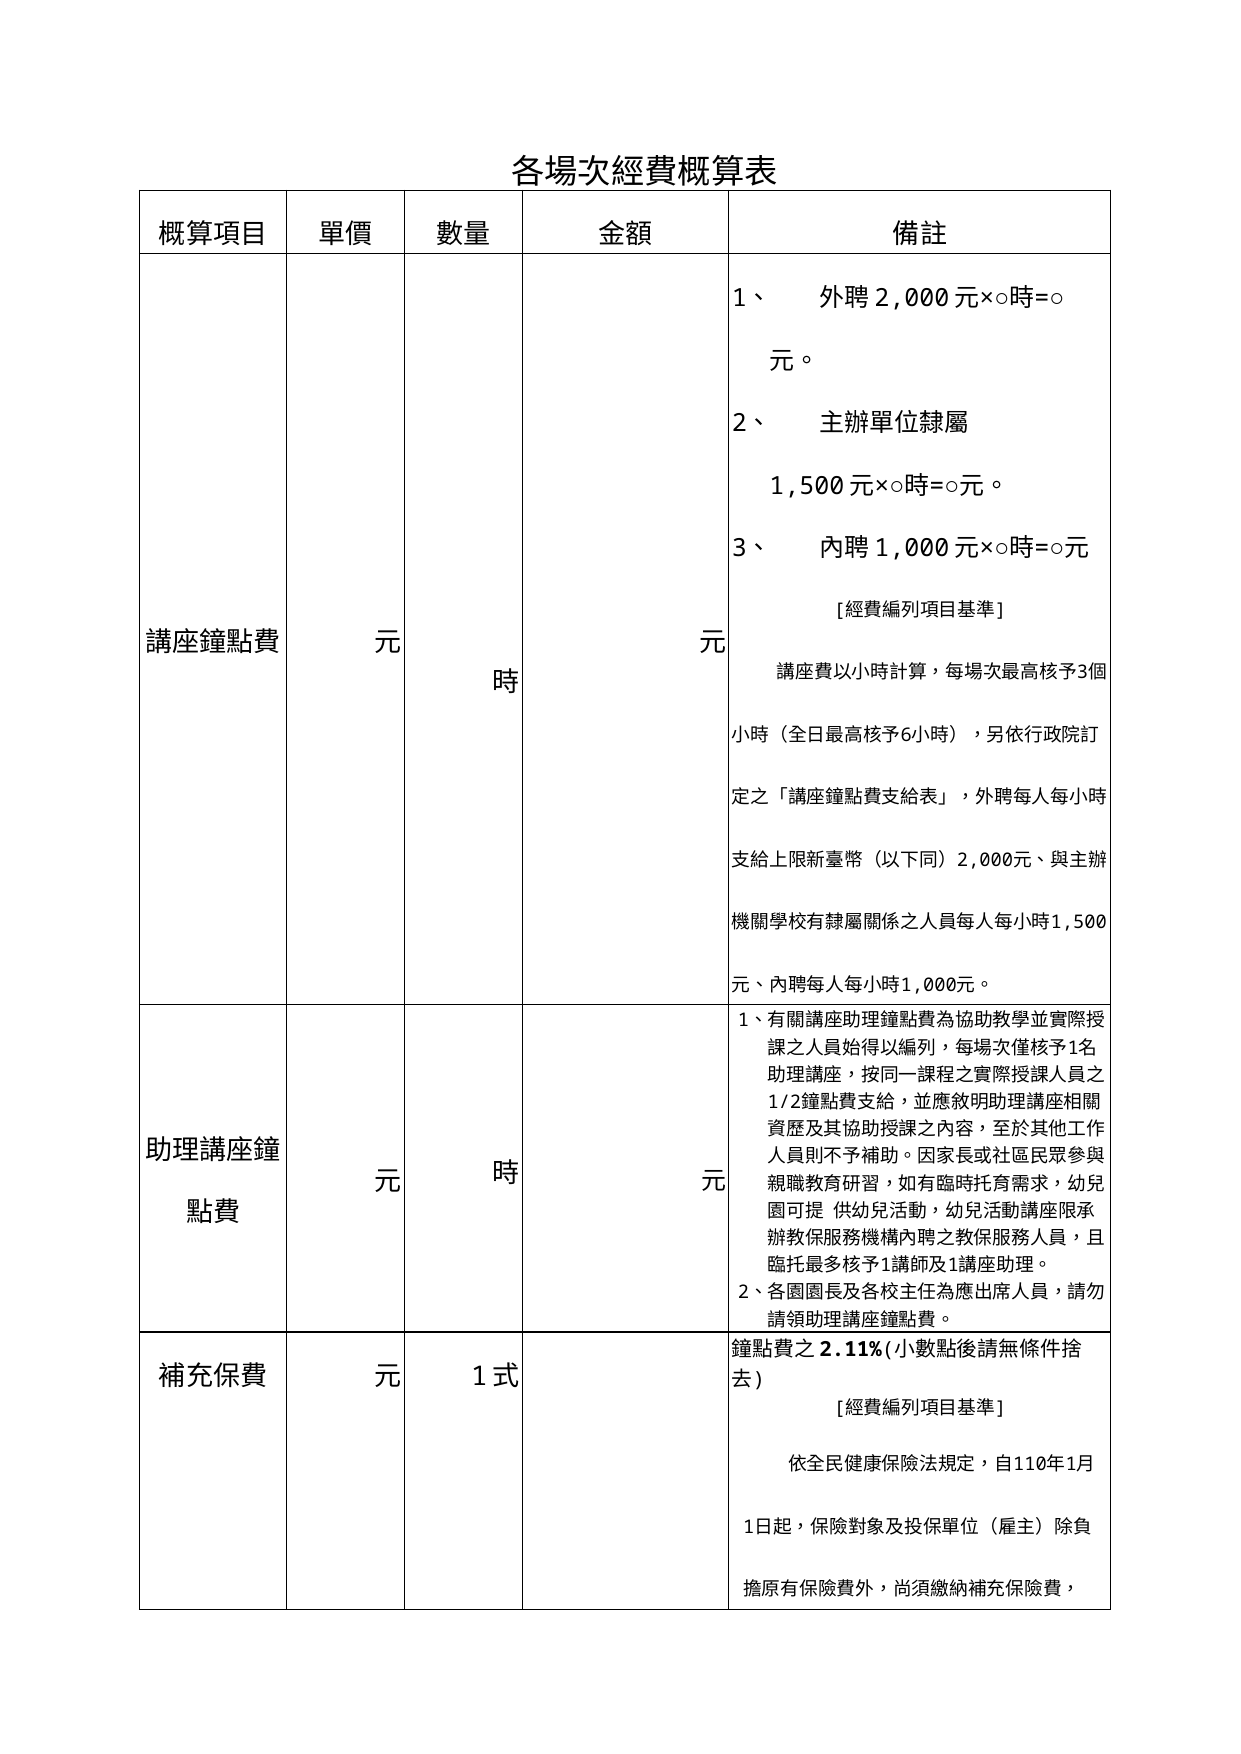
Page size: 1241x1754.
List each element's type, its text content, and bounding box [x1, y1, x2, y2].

table_cell 時 [405, 254, 522, 1004]
table_cell 時 [405, 1005, 522, 1331]
table_cell 元 [523, 1005, 728, 1331]
table_header 金額 [523, 191, 728, 253]
text 各場次經費概算表 [57, 127, 1216, 189]
table_header 單價 [287, 191, 404, 253]
table_cell 鐘點費之2.11%(小數點後請無條件捨去) [經費編列項目基準] [729, 1333, 1110, 1609]
table_cell 1式 [405, 1333, 522, 1609]
table_cell 補充保費 [140, 1333, 286, 1609]
table_header 數量 [405, 191, 522, 253]
table_cell 元 [287, 1333, 404, 1609]
table_cell 元 [287, 1005, 404, 1331]
table_cell 元 [523, 254, 728, 1004]
table_cell 助理講座鐘點費 [140, 1005, 286, 1331]
table_cell 外聘2,000元×○時=○元。 主辦單位隸屬 1,500元×○時=○元。 內聘1,000元×○時=○元 [經費編列項目基準] 講座費以小時計算，每場次最高核予3個小時（全日最高核予6小時），另依行政院訂定之「講座鐘點費支給表」，外聘每人每小時支給上限新臺幣（以下同）2,000元、與主辦機關學校有隸屬關係之人員每人每小時1,500元、內聘每人每小時1,000元。 [729, 254, 1110, 1004]
table_cell [523, 1333, 728, 1609]
table_header 備註 [729, 191, 1110, 253]
table_cell 1、有關講座助理鐘點費為協助教學並實際授課之人員始得以編列，每場次僅核予1名助理講座，按同一課程之實際授課人員之1/2鐘點費支給，並應敘明助理講座相關資歷及其協助授課之內容，至於其他工作人員則不予補助。因家長或社區民眾參與親職教育研習，如有臨時托育需求，幼兒園可提 供幼兒活動，幼兒活動講座限承辦教保服務機構內聘之教保服務人員，且臨托最多核予1講師及1講座助理。 2、各園園長及各校主任為應出席人員，請勿請領助理講座鐘點費。 [729, 1005, 1110, 1331]
table_header 依全民健康保險法規定，自110年1月1日起，保險對象及投保單位（雇主）除負擔原有保險費外，尚須繳納補充保險費， [732, 1421, 1107, 1608]
table_cell 講座鐘點費 [140, 254, 286, 1004]
table_header 概算項目 [140, 191, 286, 253]
table_cell 元 [287, 254, 404, 1004]
